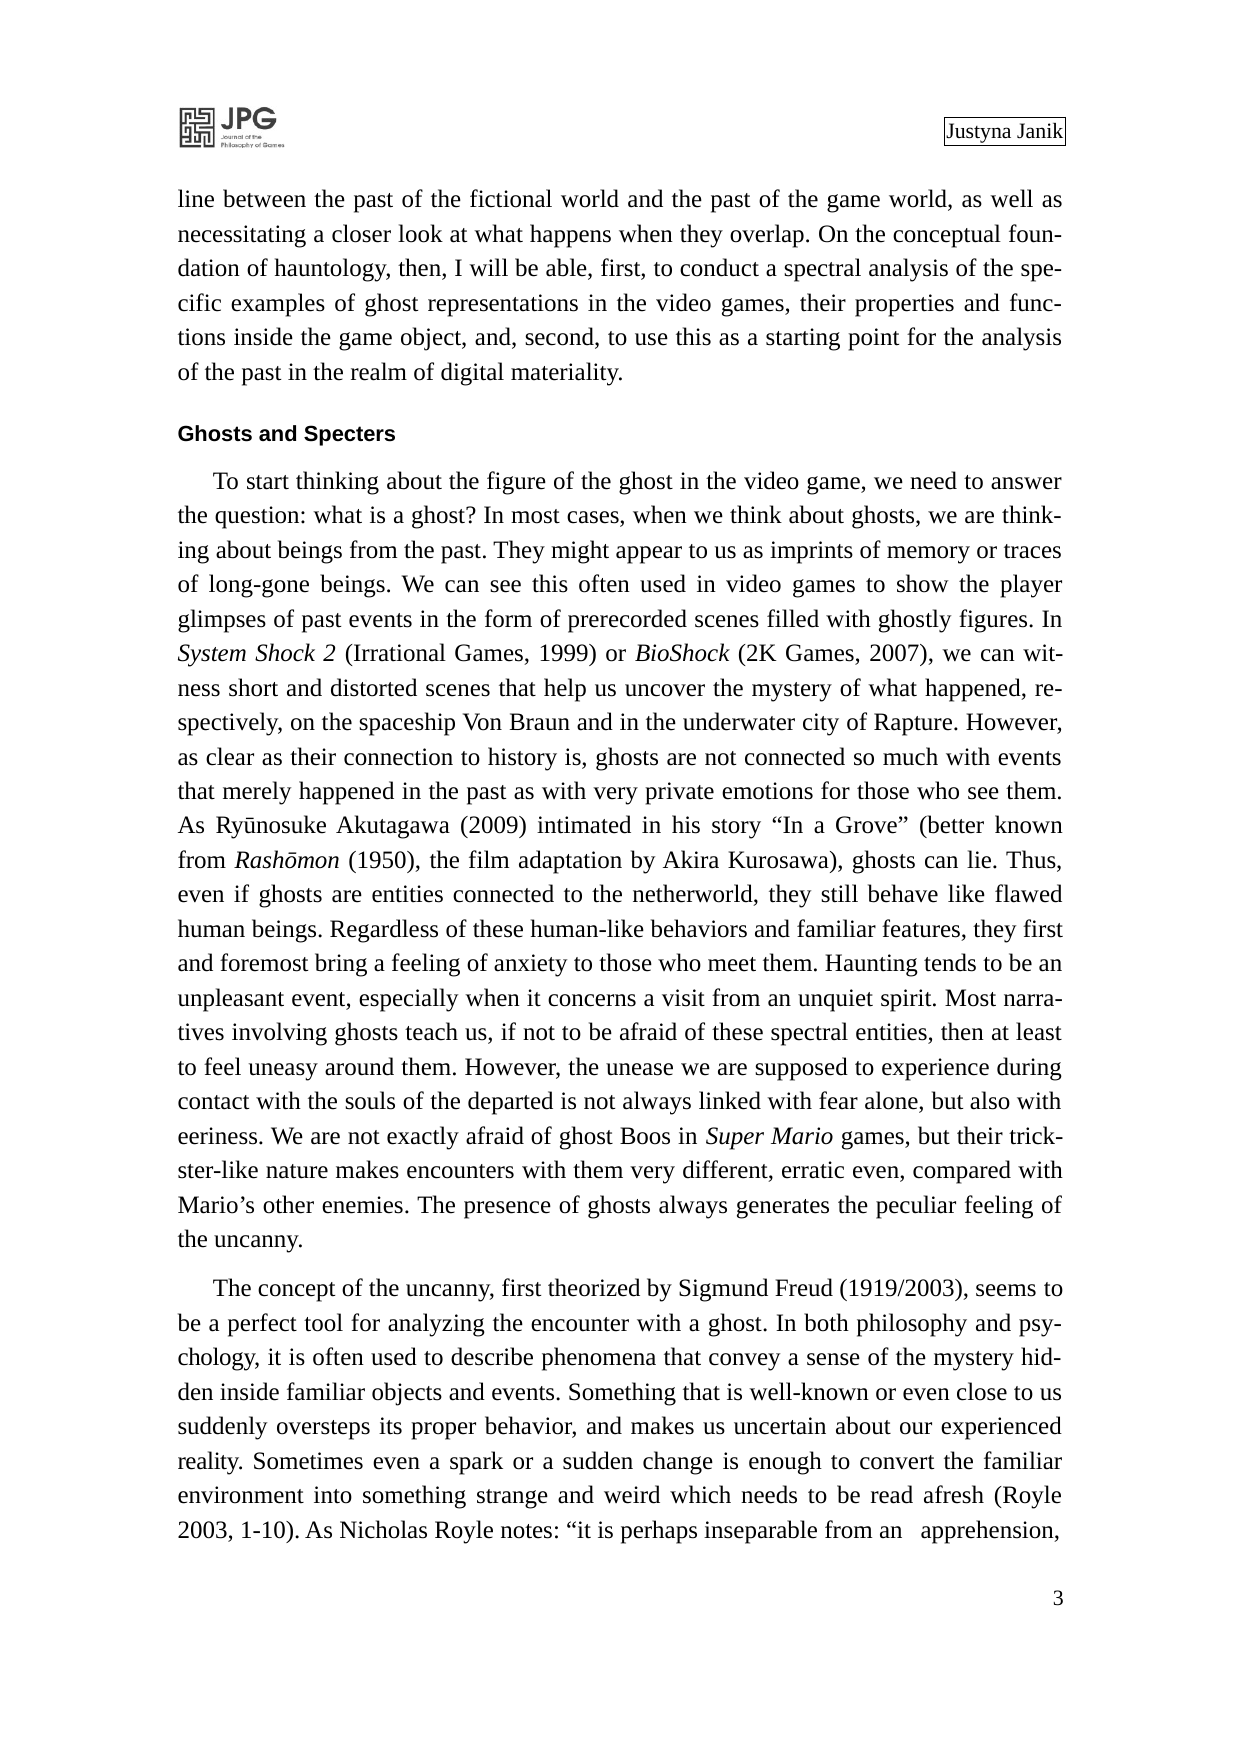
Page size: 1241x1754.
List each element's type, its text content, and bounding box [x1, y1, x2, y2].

text 3 [167, 1585, 1063, 1610]
text To start thinking about the figure of the ghost in the video game, we need to answer the question: what is a ghost? In most cases, when we think about ghosts, we are think- ing about beings from the past. They might appear to us as imprints of memory or traces of long-gone beings. We can see this often used in video games to show the player glimpses of past events in the form of prerecorded scenes filled with ghostly figures. In System Shock 2 (Irrational Games, 1999) or BioShock (2K Games, 2007), we can wit- ness short and distorted scenes that help us uncover the mystery of what happened, re- spectively, on the spaceship Von Braun and in the underwater city of Rapture. However, as clear as their connection to history is, ghosts are not connected so much with events that merely happened in the past as with very private emotions for those who see them. As Ryūnosuke Akutagawa (2009) intimated in his story “In a Grove” (better known from Rashōmon (1950), the film adaptation by Akira Kurosawa), ghosts can lie. Thus, even if ghosts are entities connected to the netherworld, they still behave like flawed human beings. Regardless of these human-like behaviors and familiar features, they first and foremost bring a feeling of anxiety to those who meet them. Haunting tends to be an unpleasant event, especially when it concerns a visit from an unquiet spirit. Most narra- tives involving ghosts teach us, if not to be afraid of these spectral entities, then at least to feel uneasy around them. However, the unease we are supposed to experience during contact with the souls of the departed is not always linked with fear alone, but also with eeriness. We are not exactly afraid of ghost Boos in Super Mario games, but their trick- ster-like nature makes encounters with them very different, erratic even, compared with Mario’s other enemies. The presence of ghosts always generates the peculiar feeling of the uncanny. [177, 466, 1064, 1253]
text Ghosts and Specters [177, 421, 1076, 446]
text line between the past of the fictional world and the past of the game world, as well as necessitating a closer look at what happens when they overlap. On the conceptual foun- dation of hauntology, then, I will be able, first, to conduct a spectral analysis of the spe- cific examples of ghost representations in the video games, their properties and func- tions inside the game object, and, second, to use this as a starting point for the analysis of the past in the realm of digital materiality. [177, 184, 1063, 386]
text The concept of the uncanny, first theorized by Sigmund Freud (1919/2003), seems to be a perfect tool for analyzing the encounter with a ghost. In both philosophy and psy- chology, it is often used to describe phenomena that convey a sense of the mystery hid- den inside familiar objects and events. Something that is well-known or even close to us suddenly oversteps its proper behavior, and makes us uncertain about our experienced reality. Sometimes even a spark or a sudden change is enough to convert the familiar environment into something strange and weird which needs to be read afresh (Royle 2003, 1-10). As Nicholas Royle notes: “it is perhaps inseparable from an apprehension, [177, 1273, 1063, 1544]
picture [179, 106, 286, 148]
